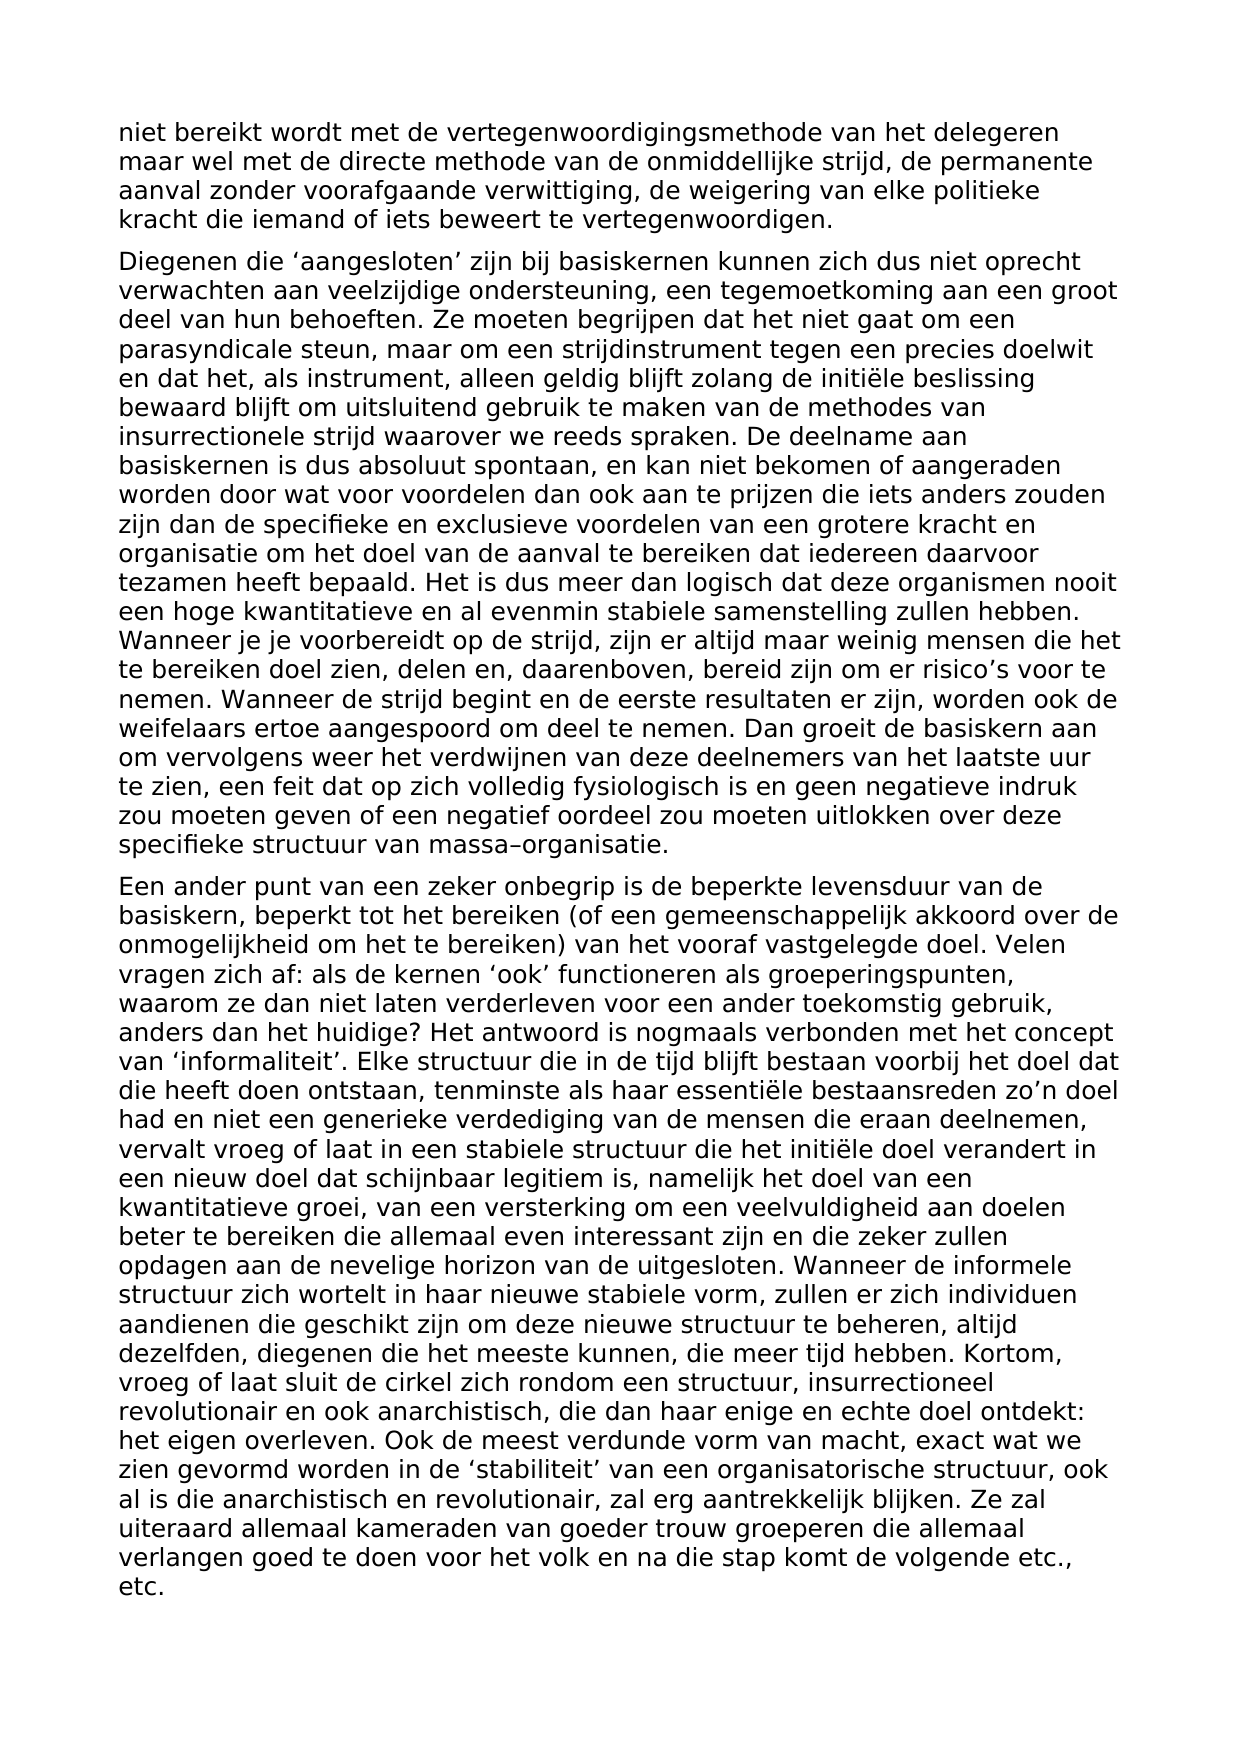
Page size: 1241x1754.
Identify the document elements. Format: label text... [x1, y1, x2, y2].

text Diegenen die ‘aangesloten’ zijn bij basiskernen kunnen zich dus niet oprecht verwachten aan veelzijdige ondersteuning, een tegemoetkoming aan een groot deel van hun behoeften. Ze moeten begrijpen dat het niet gaat om een parasyndicale steun, maar om een strijdinstrument tegen een precies doelwit en dat het, als instrument, alleen geldig blijft zolang de initiële beslissing bewaard blijft om uitsluitend gebruik te maken van de methodes van insurrectionele strijd waarover we reeds spraken. De deelname aan basiskernen is dus absoluut spontaan, en kan niet bekomen of aangeraden worden door wat voor voordelen dan ook aan te prijzen die iets anders zouden zijn dan de specifieke en exclusieve voordelen van een grotere kracht en organisatie om het doel van de aanval te bereiken dat iedereen daarvoor tezamen heeft bepaald. Het is dus meer dan logisch dat deze organismen nooit een hoge kwantitatieve en al evenmin stabiele samenstelling zullen hebben. Wanneer je je voorbereidt op de strijd, zijn er altijd maar weinig mensen die het te bereiken doel zien, delen en, daarenboven, bereid zijn om er risico’s voor te nemen. Wanneer de strijd begint en de eerste resultaten er zijn, worden ook de weifelaars ertoe aangespoord om deel te nemen. Dan groeit de basiskern aan om vervolgens weer het verdwijnen van deze deelnemers van het laatste uur te zien, een feit dat op zich volledig fysiologisch is en geen negatieve indruk zou moeten geven of een negatief oordeel zou moeten uitlokken over deze specifieke structuur van massa–organisatie. [118, 247, 1122, 860]
text Een ander punt van een zeker onbegrip is de beperkte levensduur van de basiskern, beperkt tot het bereiken (of een gemeenschappelijk akkoord over de onmogelijkheid om het te bereiken) van het vooraf vastgelegde doel. Velen vragen zich af: als de kernen ‘ook’ functioneren als groeperingspunten, waarom ze dan niet laten verderleven voor een ander toekomstig gebruik, anders dan het huidige? Het antwoord is nogmaals verbonden met het concept van ‘informaliteit’. Elke structuur die in de tijd blijft bestaan voorbij het doel dat die heeft doen ontstaan, tenminste als haar essentiële bestaansreden zo’n doel had en niet een generieke verdediging van de mensen die eraan deelnemen, vervalt vroeg of laat in een stabiele structuur die het initiële doel verandert in een nieuw doel dat schijnbaar legitiem is, namelijk het doel van een kwantitatieve groei, van een versterking om een veelvuldigheid aan doelen beter te bereiken die allemaal even interessant zijn en die zeker zullen opdagen aan de nevelige horizon van de uitgesloten. Wanneer de informele structuur zich wortelt in haar nieuwe stabiele vorm, zullen er zich individuen aandienen die geschikt zijn om deze nieuwe structuur te beheren, altijd dezelfden, diegenen die het meeste kunnen, die meer tijd hebben. Kortom, vroeg of laat sluit de cirkel zich rondom een structuur, insurrectioneel revolutionair en ook anarchistisch, die dan haar enige en echte doel ontdekt: het eigen overleven. Ook de meest verdunde vorm van macht, exact wat we zien gevormd worden in de ‘stabiliteit’ van een organisatorische structuur, ook al is die anarchistisch en revolutionair, zal erg aantrekkelijk blijken. Ze zal uiteraard allemaal kameraden van goeder trouw groeperen die allemaal verlangen goed te doen voor het volk en na die stap komt de volgende etc., etc. [118, 872, 1122, 1601]
text niet bereikt wordt met de vertegenwoordigingsmethode van het delegeren maar wel met de directe methode van de onmiddellijke strijd, de permanente aanval zonder voorafgaande verwittiging, de weigering van elke politieke kracht die iemand of iets beweert te vertegenwoordigen. [118, 118, 1122, 235]
